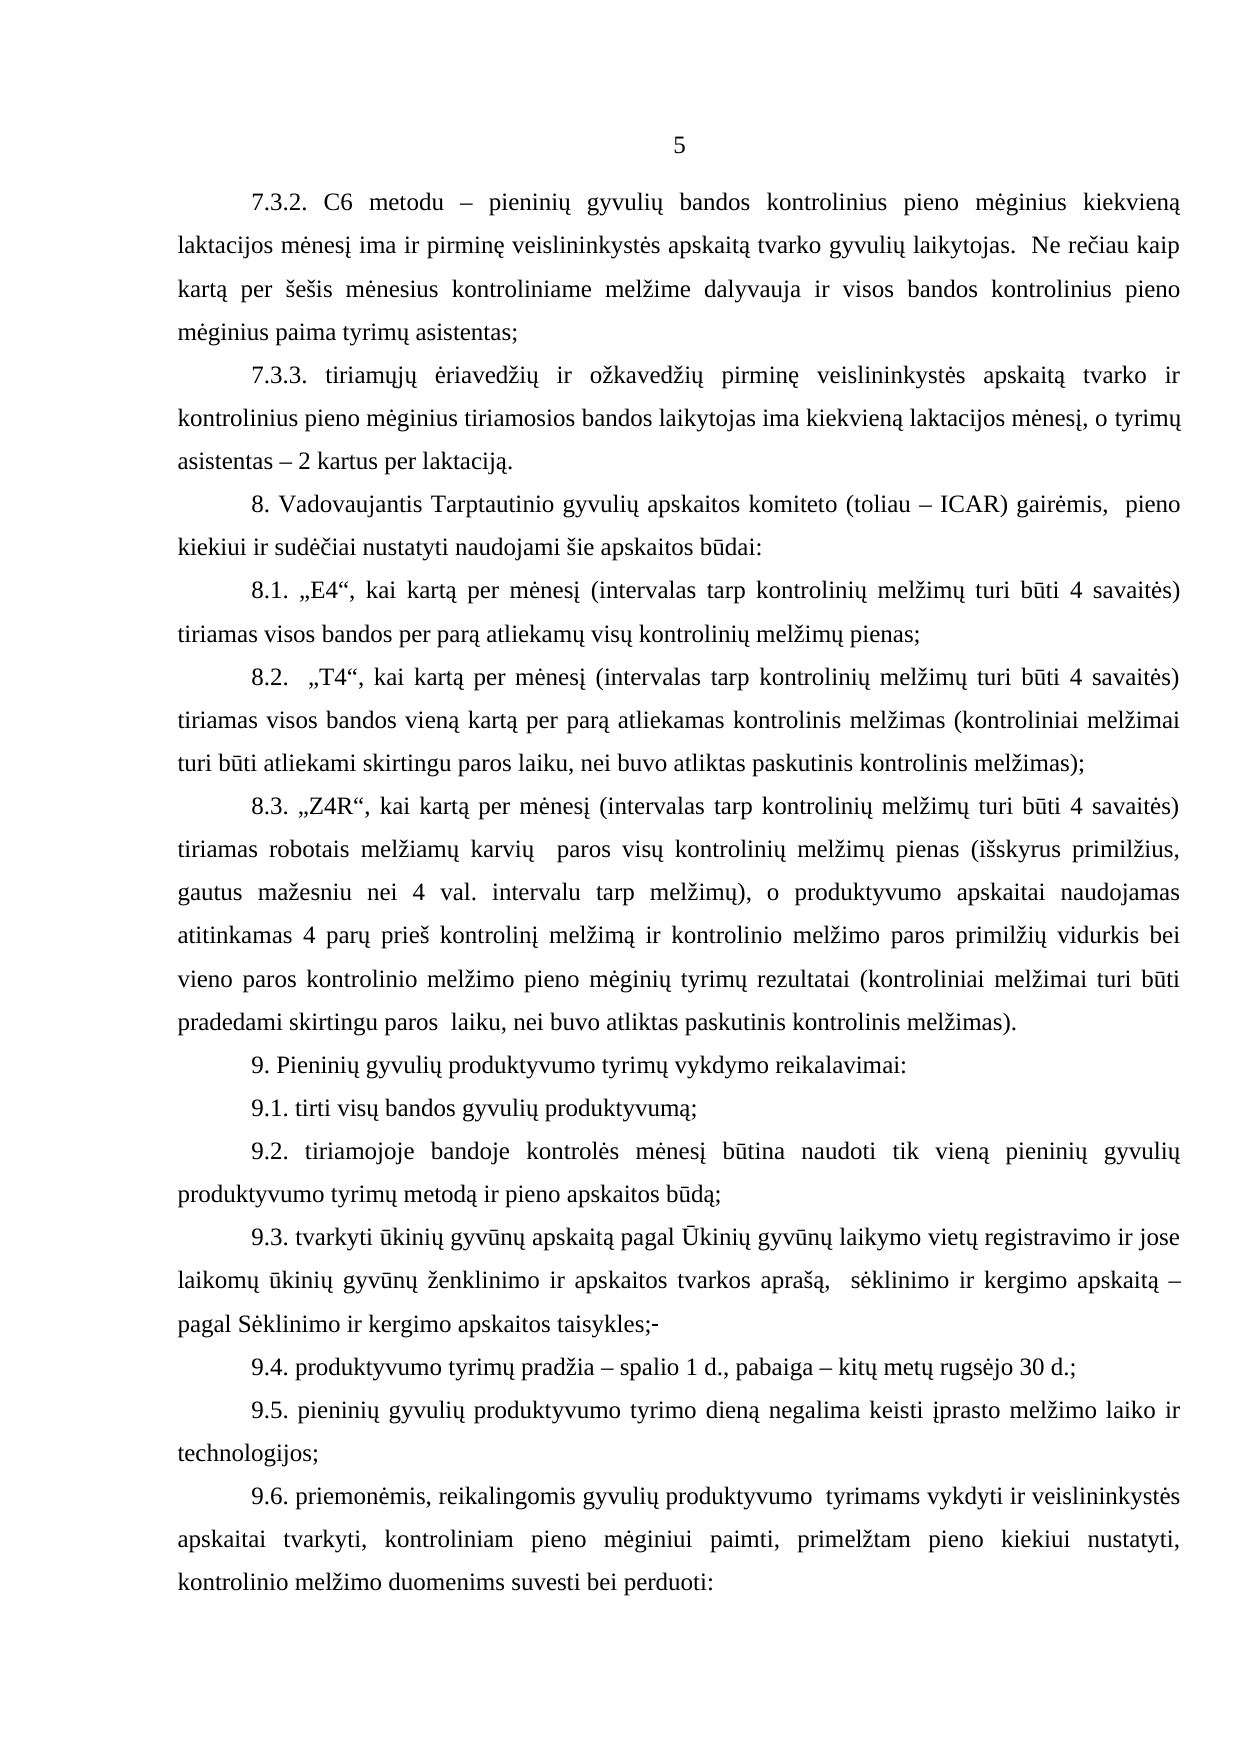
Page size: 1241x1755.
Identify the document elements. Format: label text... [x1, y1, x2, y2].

text 9.3. tvarkyti ūkinių gyvūnų apskaitą pagal Ūkinių gyvūnų laikymo vietų registravimo ir jose laikomų ūkinių gyvūnų ženklinimo ir apskaitos tvarkos aprašą, sėklinimo ir kergimo apskaitą – pagal Sėklinimo ir kergimo apskaitos taisykles; [177, 1222, 1181, 1337]
text 9.1. tirti visų bandos gyvulių produktyvumą; [177, 1093, 1181, 1122]
text 8. Vadovaujantis Tarptautinio gyvulių apskaitos komiteto (toliau – ICAR) gairėmis, pieno kiekiui ir sudėčiai nustatyti naudojami šie apskaitos būdai: [177, 489, 1181, 561]
text 8.3. „Z4R“, kai kartą per mėnesį (intervalas tarp kontrolinių melžimų turi būti 4 savaitės) tiriamas robotais melžiamų karvių paros visų kontrolinių melžimų pienas (išskyrus primilžius, gautus mažesniu nei 4 val. intervalu tarp melžimų), o produktyvumo apskaitai naudojamas atitinkamas 4 parų prieš kontrolinį melžimą ir kontrolinio melžimo paros primilžių vidurkis bei vieno paros kontrolinio melžimo pieno mėginių tyrimų rezultatai (kontroliniai melžimai turi būti pradedami skirtingu paros laiku, nei buvo atliktas paskutinis kontrolinis melžimas). [177, 791, 1181, 1036]
text 7.3.2. C6 metodu – pieninių gyvulių bandos kontrolinius pieno mėginius kiekvieną laktacijos mėnesį ima ir pirminę veislininkystės apskaitą tvarko gyvulių laikytojas. Ne rečiau kaip kartą per šešis mėnesius kontroliniame melžime dalyvauja ir visos bandos kontrolinius pieno mėginius paima tyrimų asistentas; [177, 187, 1181, 346]
text 9.2. tiriamojoje bandoje kontrolės mėnesį būtina naudoti tik vieną pieninių gyvulių produktyvumo tyrimų metodą ir pieno apskaitos būdą; [177, 1136, 1181, 1208]
text 8.2. „T4“, kai kartą per mėnesį (intervalas tarp kontrolinių melžimų turi būti 4 savaitės) tiriamas visos bandos vieną kartą per parą atliekamas kontrolinis melžimas (kontroliniai melžimai turi būti atliekami skirtingu paros laiku, nei buvo atliktas paskutinis kontrolinis melžimas); [177, 662, 1181, 777]
text 9.5. pieninių gyvulių produktyvumo tyrimo dieną negalima keisti įprasto melžimo laiko ir technologijos; [177, 1395, 1181, 1467]
text 7.3.3. tiriamųjų ėriavedžių ir ožkavedžių pirminę veislininkystės apskaitą tvarko ir kontrolinius pieno mėginius tiriamosios bandos laikytojas ima kiekvieną laktacijos mėnesį, o tyrimų asistentas – 2 kartus per laktaciją. [177, 360, 1181, 475]
text 8.1. „E4“, kai kartą per mėnesį (intervalas tarp kontrolinių melžimų turi būti 4 savaitės) tiriamas visos bandos per parą atliekamų visų kontrolinių melžimų pienas; [177, 576, 1181, 647]
text 9.4. produktyvumo tyrimų pradžia – spalio 1 d., pabaiga – kitų metų rugsėjo 30 d.; [177, 1352, 1181, 1381]
text 9.6. priemonėmis, reikalingomis gyvulių produktyvumo tyrimams vykdyti ir veislininkystės apskaitai tvarkyti, kontroliniam pieno mėginiui paimti, primelžtam pieno kiekiui nustatyti, kontrolinio melžimo duomenims suvesti bei perduoti: [177, 1481, 1181, 1596]
text 9. Pieninių gyvulių produktyvumo tyrimų vykdymo reikalavimai: [177, 1050, 1181, 1079]
